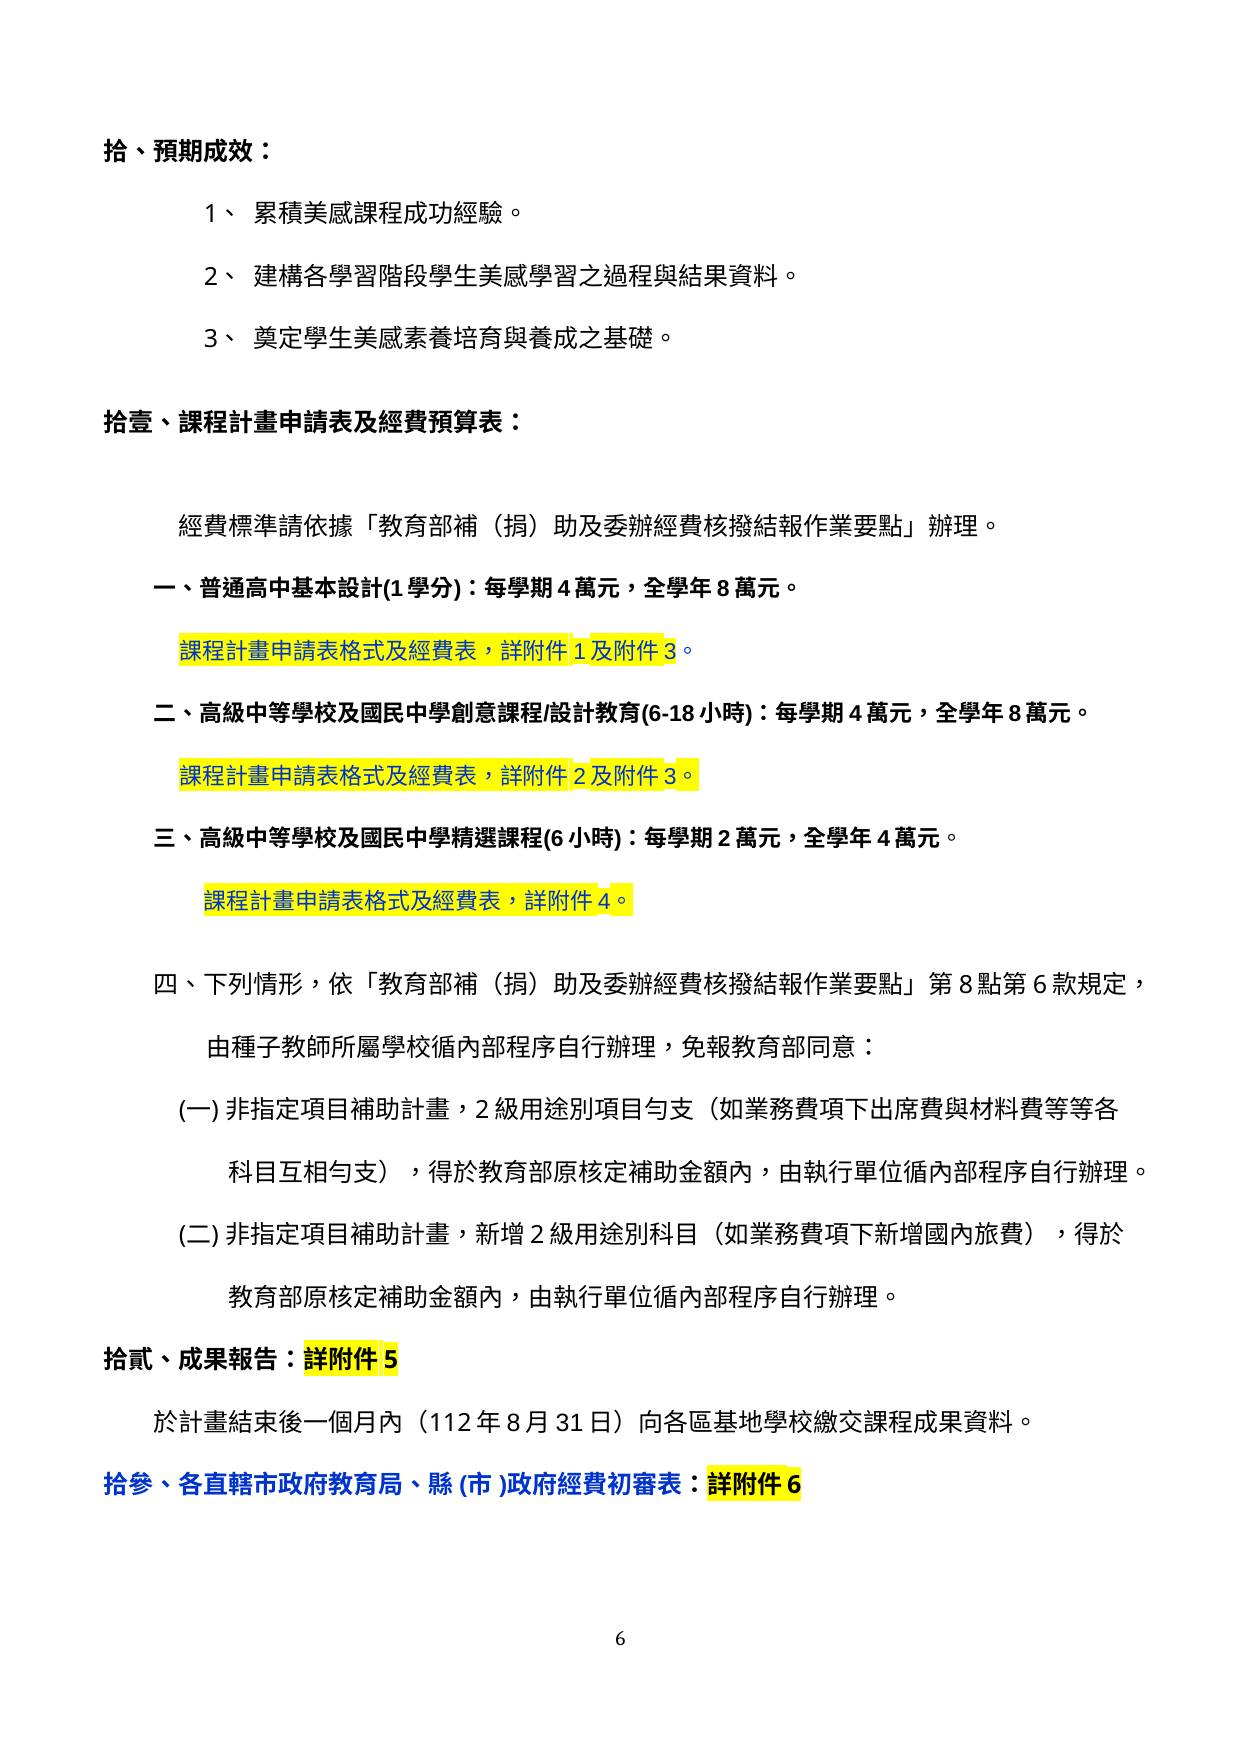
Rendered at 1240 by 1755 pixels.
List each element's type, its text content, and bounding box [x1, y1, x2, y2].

list 建構各學習階段學生美感學習之過程與結果資料。 [203, 233, 1137, 295]
text 於計畫結束後一個月內（112年8月31日）向各區基地學校繳交課程成果資料。 [153, 1378, 1137, 1441]
text 經費標準請依據「教育部補（捐）助及委辦經費核撥結報作業要點」辦理。 [178, 483, 1137, 545]
text 課程計畫申請表格式及經費表，詳附件4。 [203, 858, 1137, 920]
text 三、高級中等學校及國民中學精選課程(6小時)：每學期2萬元，全學年4萬元。 [153, 795, 1137, 858]
text 拾壹、課程計畫申請表及經費預算表： [103, 378, 1137, 441]
text 四、下列情形，依「教育部補（捐）助及委辦經費核撥結報作業要點」第8點第6款規定，由種子教師所屬學校循內部程序自行辦理，免報教育部同意： [153, 941, 1137, 1066]
text 拾貳、成果報告：詳附件5 [103, 1316, 1137, 1378]
text 拾參、各直轄市政府教育局、縣 (市 )政府經費初審表：詳附件6 [103, 1441, 1137, 1503]
list 累積美感課程成功經驗。 [203, 170, 1137, 233]
text 二、高級中等學校及國民中學創意課程/設計教育(6-18小時)：每學期4萬元，全學年8萬元。 [153, 670, 1137, 733]
text (二) 非指定項目補助計畫，新增2級用途別科目（如業務費項下新增國內旅費），得於教育部原核定補助金額內，由執行單位循內部程序自行辦理。 [178, 1191, 1137, 1316]
text 一、普通高中基本設計(1學分)：每學期4萬元，全學年8萬元。 [153, 545, 1137, 608]
text (一) 非指定項目補助計畫，2級用途別項目勻支（如業務費項下出席費與材料費等等各科目互相勻支），得於教育部原核定補助金額內，由執行單位循內部程序自行辦理。 [178, 1066, 1137, 1191]
list 奠定學生美感素養培育與養成之基礎。 [203, 295, 1137, 358]
text 課程計畫申請表格式及經費表，詳附件2及附件3。 [153, 733, 1137, 795]
text 拾、預期成效： [103, 108, 1137, 170]
text 課程計畫申請表格式及經費表，詳附件1及附件3。 [153, 608, 1137, 670]
